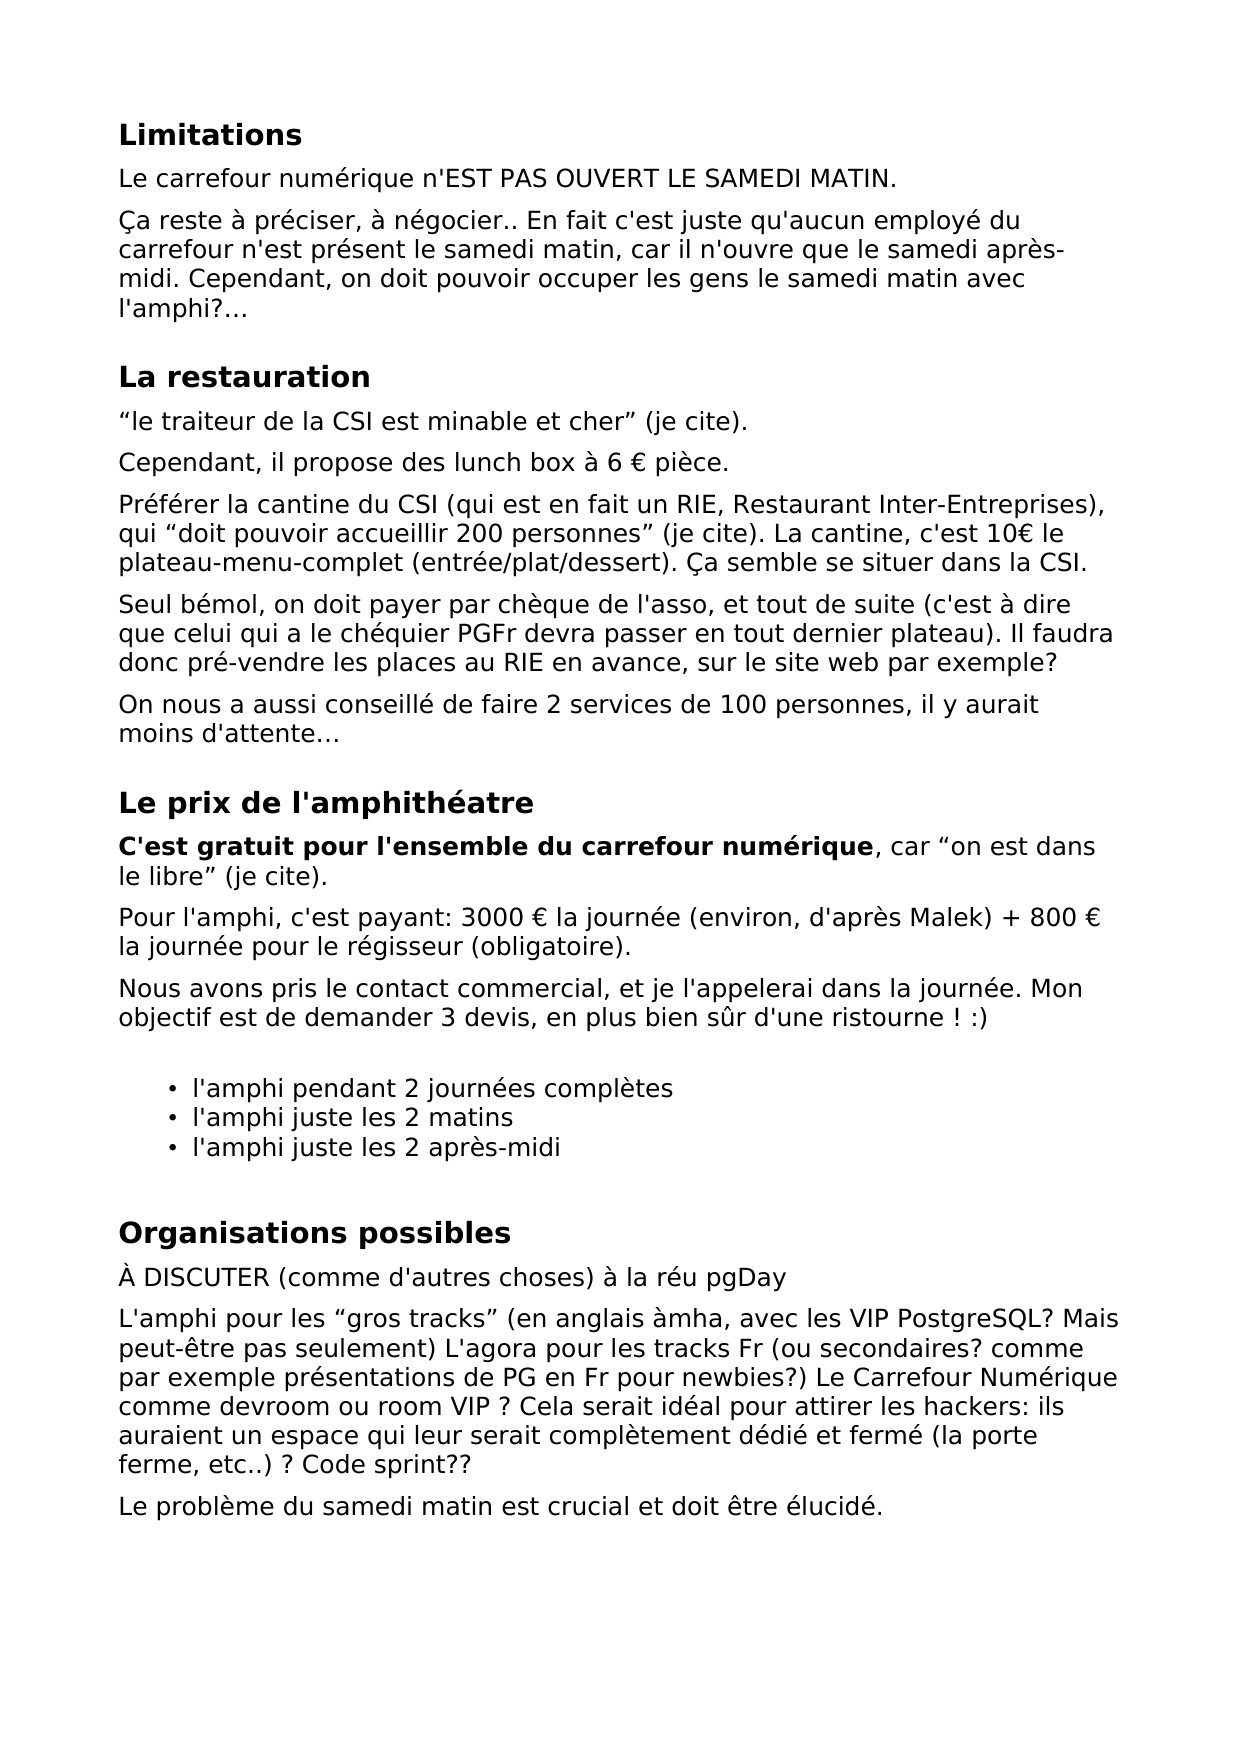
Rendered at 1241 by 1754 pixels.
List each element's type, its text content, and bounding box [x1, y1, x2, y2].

subtitle Limitations [118, 118, 1122, 152]
subtitle Organisations possibles [118, 1216, 1122, 1250]
text Nous avons pris le contact commercial, et je l'appelerai dans la journée. Mon objectif est de demander 3 devis, en plus bien sûr d'une ristourne ! :) [118, 974, 1122, 1032]
text Seul bémol, on doit payer par chèque de l'asso, et tout de suite (c'est à dire que celui qui a le chéquier PGFr devra passer en tout dernier plateau). Il faudra donc pré-vendre les places au RIE en avance, sur le site web par exemple? [118, 590, 1122, 678]
text Pour l'amphi, c'est payant: 3000 € la journée (environ, d'après Malek) + 800 € la journée pour le régisseur (obligatoire). [118, 903, 1122, 962]
subtitle Le prix de l'amphithéatre [118, 786, 1122, 820]
list l'amphi juste les 2 après-midi [177, 1133, 1122, 1162]
text Cependant, il propose des lunch box à 6 € pièce. [118, 448, 1122, 478]
text L'amphi pour les “gros tracks” (en anglais àmha, avec les VIP PostgreSQL? Mais peut-être pas seulement) L'agora pour les tracks Fr (ou secondaires? comme par exemple présentations de PG en Fr pour newbies?) Le Carrefour Numérique comme devroom ou room VIP ? Cela serait idéal pour attirer les hackers: ils auraient un espace qui leur serait complètement dédié et fermé (la porte ferme, etc..) ? Code sprint?? [118, 1304, 1122, 1479]
text À DISCUTER (comme d'autres choses) à la réu pgDay [118, 1263, 1122, 1292]
list l'amphi juste les 2 matins [177, 1104, 1122, 1133]
text Ça reste à préciser, à négocier.. En fait c'est juste qu'aucun employé du carrefour n'est présent le samedi matin, car il n'ouvre que le samedi après-midi. Cependant, on doit pouvoir occuper les gens le samedi matin avec l'amphi?… [118, 206, 1122, 323]
text Le carrefour numérique n'EST PAS OUVERT LE SAMEDI MATIN. [118, 164, 1122, 194]
list l'amphi pendant 2 journées complètes [177, 1074, 1122, 1104]
subtitle La restauration [118, 360, 1122, 394]
text Préférer la cantine du CSI (qui est en fait un RIE, Restaurant Inter-Entreprises), qui “doit pouvoir accueillir 200 personnes” (je cite). La cantine, c'est 10€ le plateau-menu-complet (entrée/plat/dessert). Ça semble se situer dans la CSI. [118, 490, 1122, 578]
text On nous a aussi conseillé de faire 2 services de 100 personnes, il y aurait moins d'attente… [118, 690, 1122, 748]
text “le traiteur de la CSI est minable et cher” (je cite). [118, 407, 1122, 436]
text C'est gratuit pour l'ensemble du carrefour numérique, car “on est dans le libre” (je cite). [118, 832, 1122, 891]
text Le problème du samedi matin est crucial et doit être élucidé. [118, 1492, 1122, 1521]
